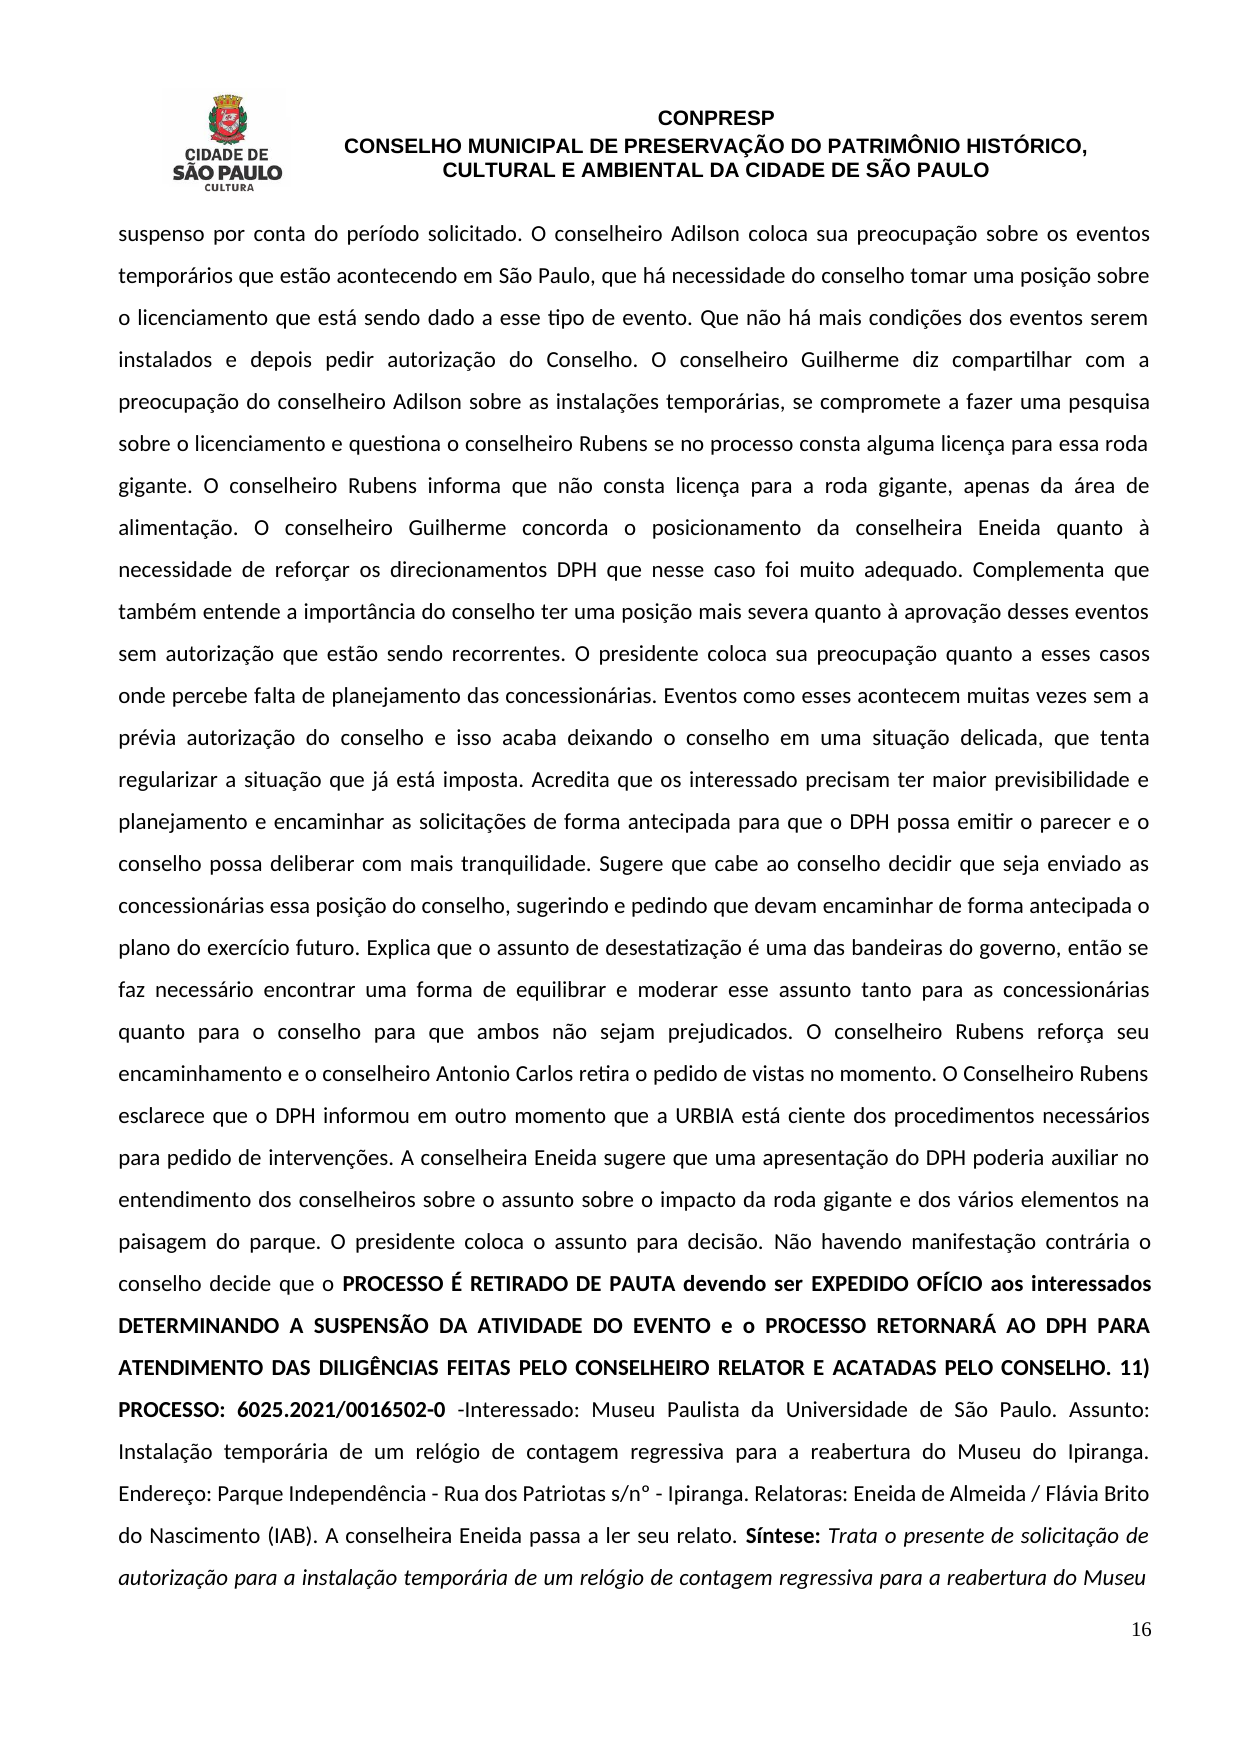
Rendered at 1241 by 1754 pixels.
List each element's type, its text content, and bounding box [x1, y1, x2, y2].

text suspenso por conta do período solicitado. O conselheiro Adilson coloca sua preocupação sobre os eventos temporários que estão acontecendo em São Paulo, que há necessidade do conselho tomar uma posição sobre o licenciamento que está sendo dado a esse tipo de evento. Que não há mais condições dos eventos serem instalados e depois pedir autorização do Conselho. O conselheiro Guilherme diz compartilhar com a preocupação do conselheiro Adilson sobre as instalações temporárias, se compromete a fazer uma pesquisa sobre o licenciamento e questiona o conselheiro Rubens se no processo consta alguma licença para essa roda gigante. O conselheiro Rubens informa que não consta licença para a roda gigante, apenas da área de alimentação. O conselheiro Guilherme concorda o posicionamento da conselheira Eneida quanto à necessidade de reforçar os direcionamentos DPH que nesse caso foi muito adequado. Complementa que também entende a importância do conselho ter uma posição mais severa quanto à aprovação desses eventos sem autorização que estão sendo recorrentes. O presidente coloca sua preocupação quanto a esses casos onde percebe falta de planejamento das concessionárias. Eventos como esses acontecem muitas vezes sem a prévia autorização do conselho e isso acaba deixando o conselho em uma situação delicada, que tenta regularizar a situação que já está imposta. Acredita que os interessado precisam ter maior previsibilidade e planejamento e encaminhar as solicitações de forma antecipada para que o DPH possa emitir o parecer e o conselho possa deliberar com mais tranquilidade. Sugere que cabe ao conselho decidir que seja enviado as concessionárias essa posição do conselho, sugerindo e pedindo que devam encaminhar de forma antecipada o plano do exercício futuro. Explica que o assunto de desestatização é uma das bandeiras do governo, então se faz necessário encontrar uma forma de equilibrar e moderar esse assunto tanto para as concessionárias quanto para o conselho para que ambos não sejam prejudicados. O conselheiro Rubens reforça seu encaminhamento e o conselheiro Antonio Carlos retira o pedido de vistas no momento. O Conselheiro Rubens esclarece que o DPH informou em outro momento que a URBIA está ciente dos procedimentos necessários para pedido de intervenções. A conselheira Eneida sugere que uma apresentação do DPH poderia auxiliar no entendimento dos conselheiros sobre o assunto sobre o impacto da roda gigante e dos vários elementos na paisagem do parque. O presidente coloca o assunto para decisão. Não havendo manifestação contrária o conselho decide que o PROCESSO É RETIRADO DE PAUTA devendo ser expedido OFÍCIO aos interessados DETERMINANDO A SUSPENSÃO DA ATIVIDADE DO EVENTO e o PROCESSO RETORNARÁ AO DPH PARA ATENDIMENTO DAS DILIGÊNCIAS FEITAS PELO CONSELHEIRO RELATOR E ACATADAS PELO CONSELHO. 11) PROCESSO: 6025.2021/0016502-0 -Interessado: Museu Paulista da Universidade de São Paulo. Assunto: Instalação temporária de um relógio de contagem regressiva para a reabertura do Museu do Ipiranga. Endereço: Parque Independência - Rua dos Patriotas s/nº - Ipiranga. Relatoras: Eneida de Almeida / Flávia Brito do Nascimento (IAB). A conselheira Eneida passa a ler seu relato. Síntese: Trata o presente de solicitação de autorização para a instalação temporária de um relógio de contagem regressiva para a reabertura do Museu [118, 219, 1152, 1591]
